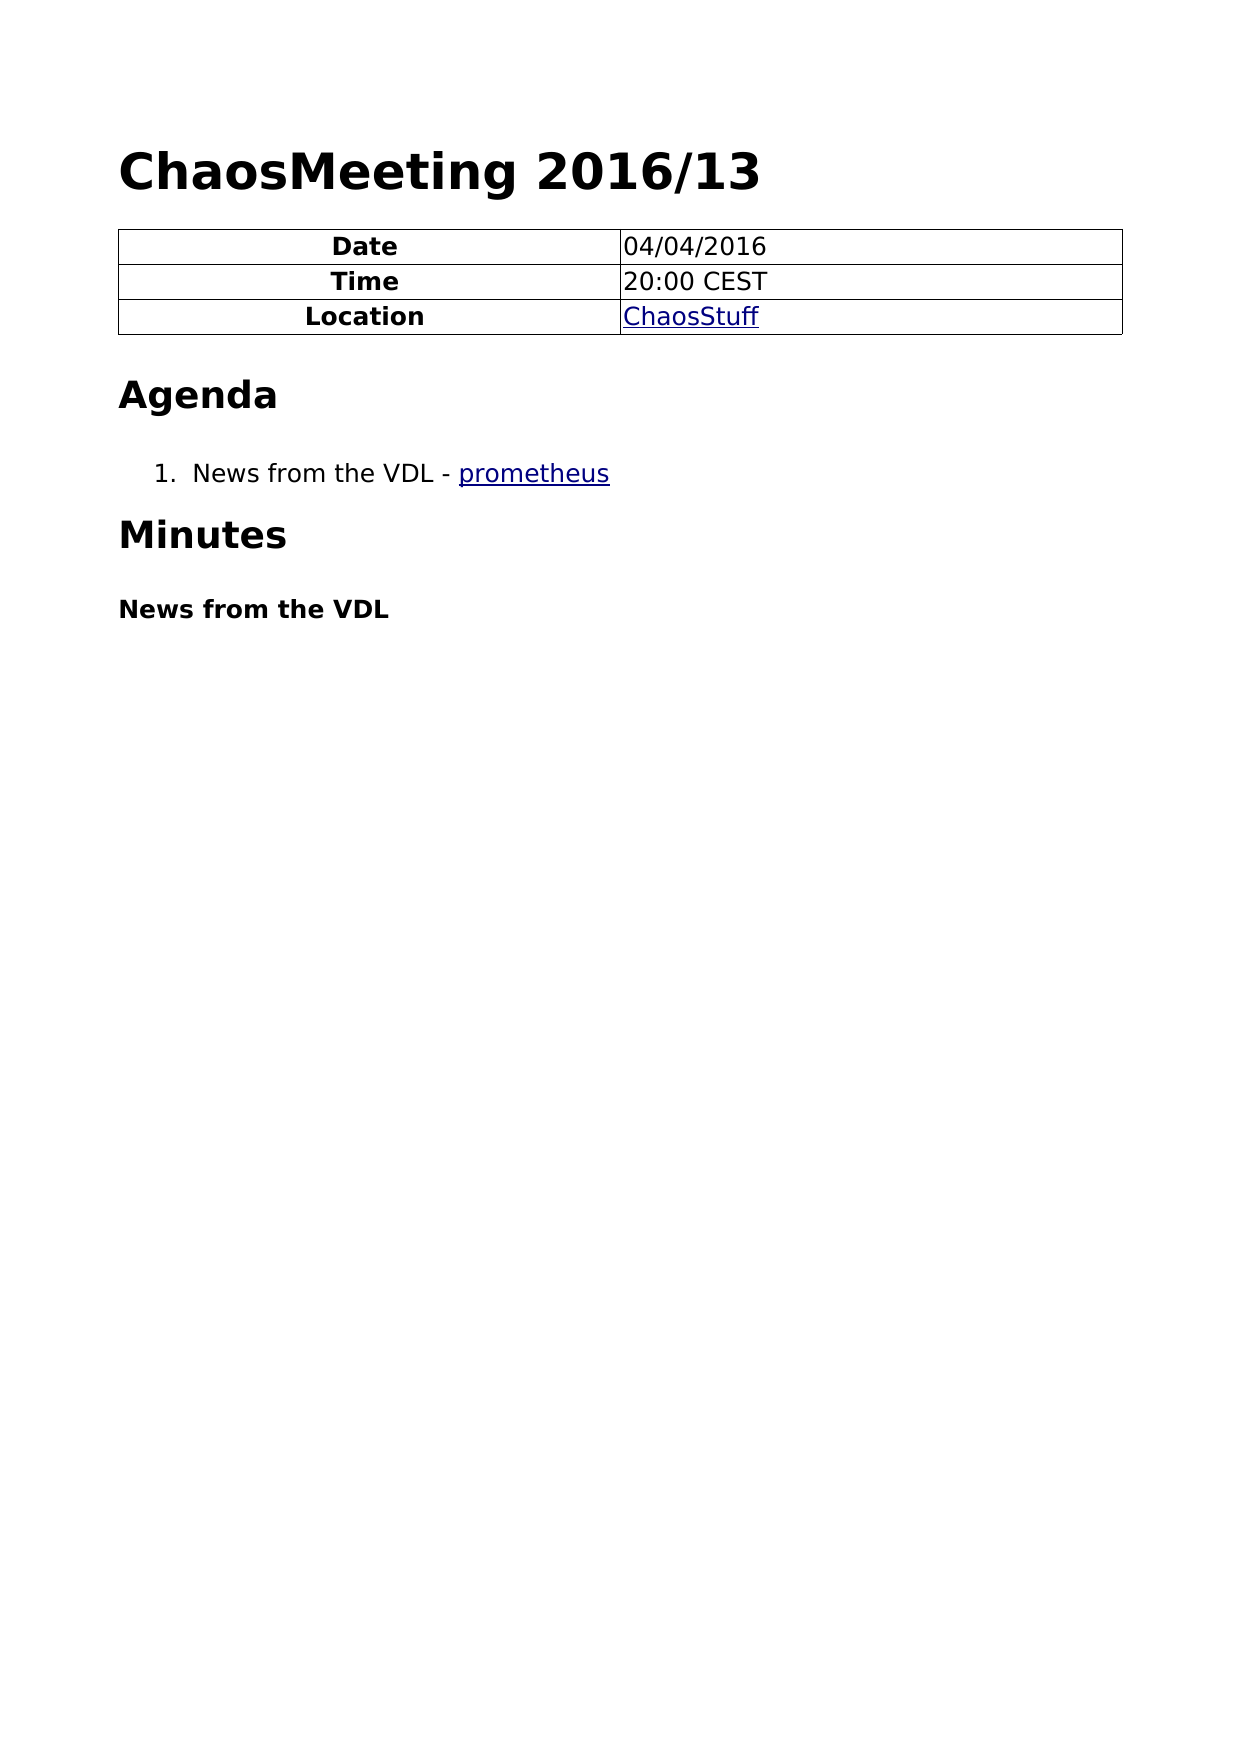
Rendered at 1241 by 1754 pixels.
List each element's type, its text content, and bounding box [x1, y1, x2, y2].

subtitle News from the VDL [118, 595, 1122, 624]
subtitle ChaosMeeting 2016/13 [118, 143, 1122, 201]
table_cell 20:00 CEST [621, 265, 1122, 299]
list News from the VDL - prometheus [177, 459, 1122, 489]
table_header 04/04/2016 [621, 230, 1122, 264]
subtitle Agenda [118, 374, 1122, 417]
table_cell ChaosStuff [621, 300, 1122, 334]
table_cell Time [119, 265, 620, 299]
subtitle Minutes [118, 514, 1122, 557]
table_cell Location [119, 300, 620, 334]
table_header Date [119, 230, 620, 264]
